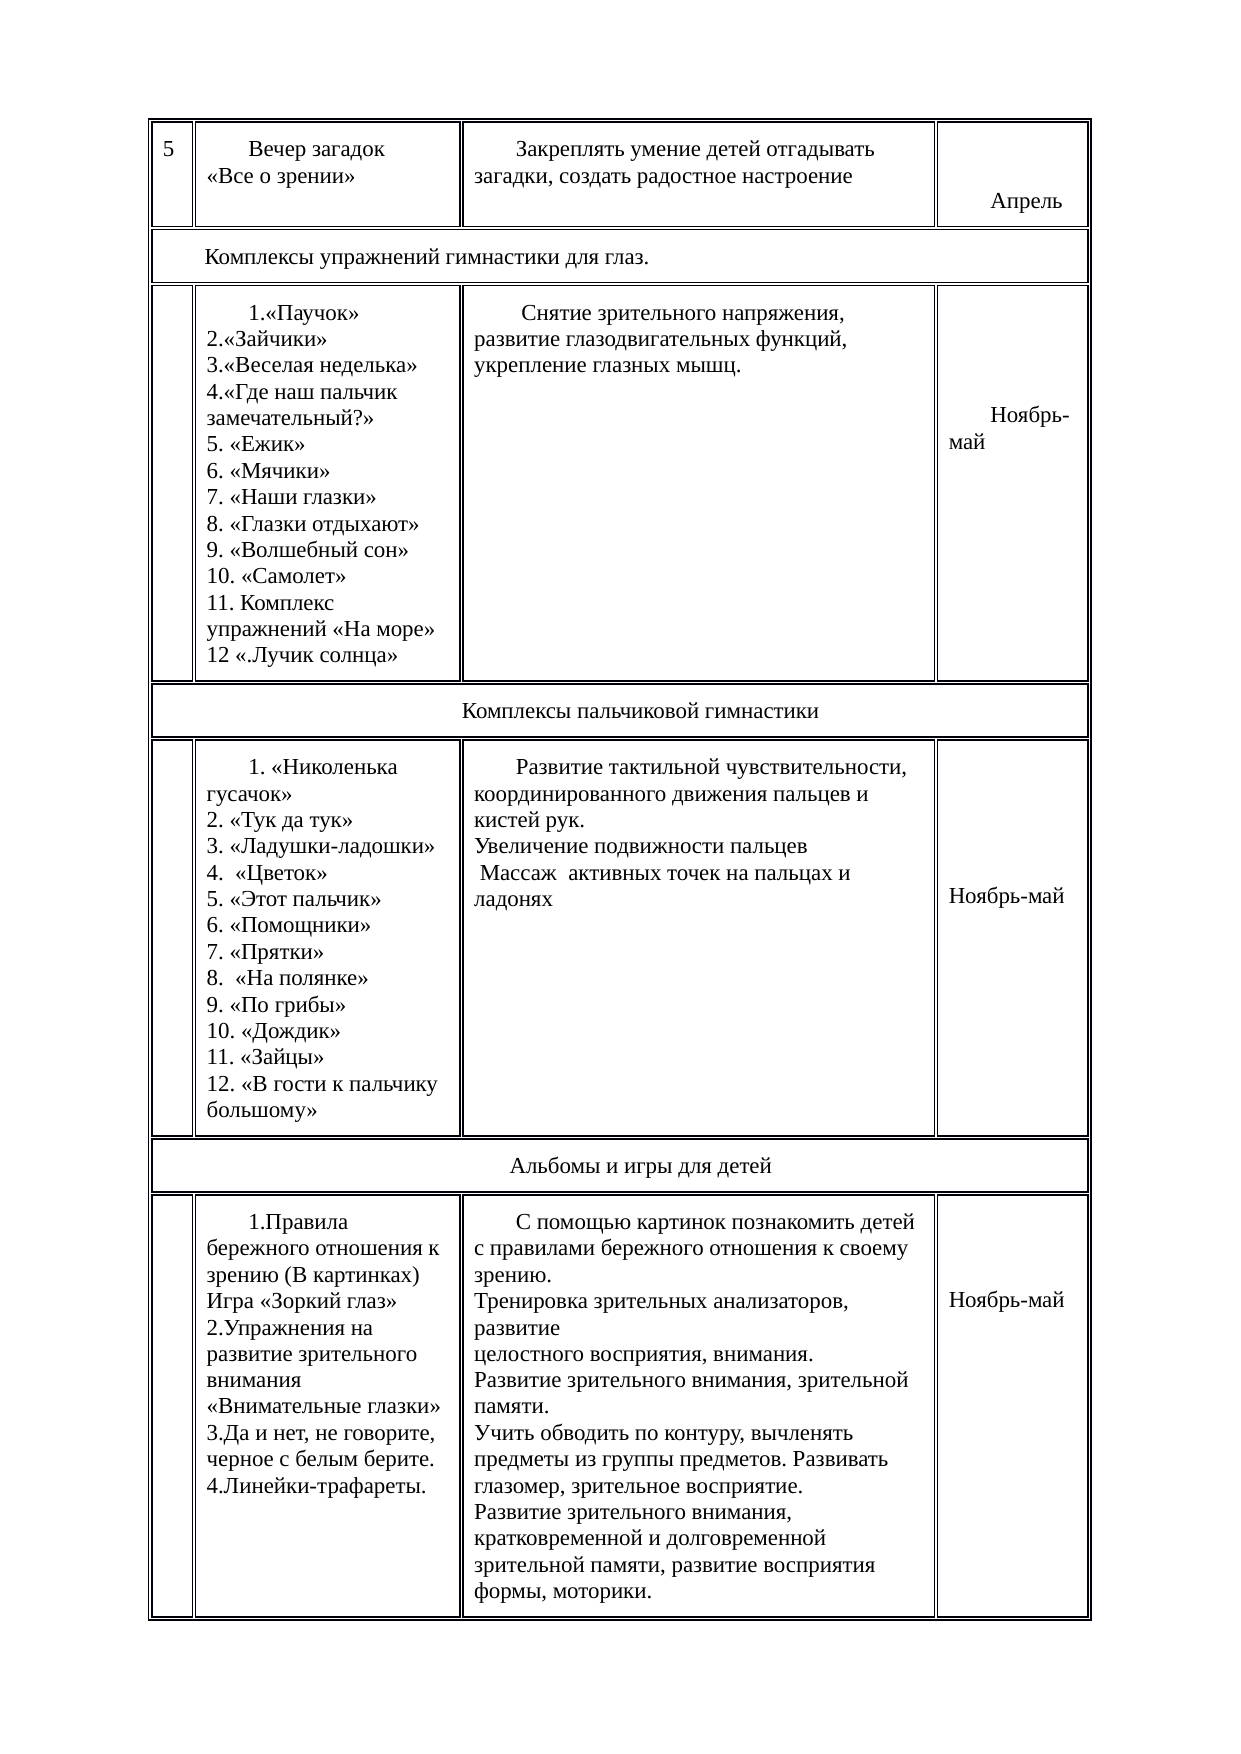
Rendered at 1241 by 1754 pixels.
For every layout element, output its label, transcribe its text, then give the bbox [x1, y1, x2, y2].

table_cell 1.Правила бережного отношения к зрению (В картинках) Игра «Зоркий глаз» 2.Упражнения на развитие зрительного внимания «Внимательные глазки» 3.Да и нет, не говорите, черное с белым берите. 4.Линейки-трафареты. [196, 1196, 459, 1616]
table_cell Закреплять умение детей отгадывать загадки, создать радостное настроение [464, 123, 934, 226]
table_cell Ноябрь-май [938, 286, 1087, 680]
table_cell 5 [153, 123, 192, 226]
table_cell Апрель [938, 123, 1087, 226]
table_cell Ноябрь-май [938, 1196, 1087, 1616]
table_cell [153, 741, 192, 1135]
table_cell [153, 1196, 192, 1616]
table_cell 1.«Паучок» 2.«Зайчики» 3.«Веселая неделька» 4.«Где наш пальчик замечательный?» 5. «Ежик» 6. «Мячики» 7. «Наши глазки» 8. «Глазки отдыхают» 9. «Волшебный сон» 10. «Самолет» 11. Комплекс упражнений «На море» 12 «.Лучик солнца» [196, 286, 459, 680]
table_cell Вечер загадок «Все о зрении» [196, 123, 459, 226]
table_cell Ноябрь-май [938, 741, 1087, 1135]
table_cell 1. «Николенька гусачок» 2. «Тук да тук» 3. «Ладушки-ладошки» 4. «Цветок» 5. «Этот пальчик» 6. «Помощники» 7. «Прятки» 8. «На полянке» 9. «По грибы» 10. «Дождик» 11. «Зайцы» 12. «В гости к пальчику большому» [196, 741, 459, 1135]
table_cell Комплексы упражнений гимнастики для глаз. [153, 230, 1087, 282]
table_cell С помощью картинок познакомить детей с правилами бережного отношения к своему зрению. Тренировка зрительных анализаторов, развитие целостного восприятия, внимания. Развитие зрительного внимания, зрительной памяти. Учить обводить по контуру, вычленять предметы из группы предметов. Развивать глазомер, зрительное восприятие. Развитие зрительного внимания, кратковременной и долговременной зрительной памяти, развитие восприятия формы, моторики. [464, 1196, 934, 1616]
table_cell Комплексы пальчиковой гимнастики [153, 685, 1087, 736]
table_cell Снятие зрительного напряжения, развитие глазодвигательных функций, укрепление глазных мышц. [464, 286, 934, 680]
table_cell [153, 286, 192, 680]
table_cell Альбомы и игры для детей [153, 1140, 1087, 1191]
table_cell Развитие тактильной чувствительности, координированного движения пальцев и кистей рук. Увеличение подвижности пальцев Массаж активных точек на пальцах и ладонях [464, 741, 934, 1135]
